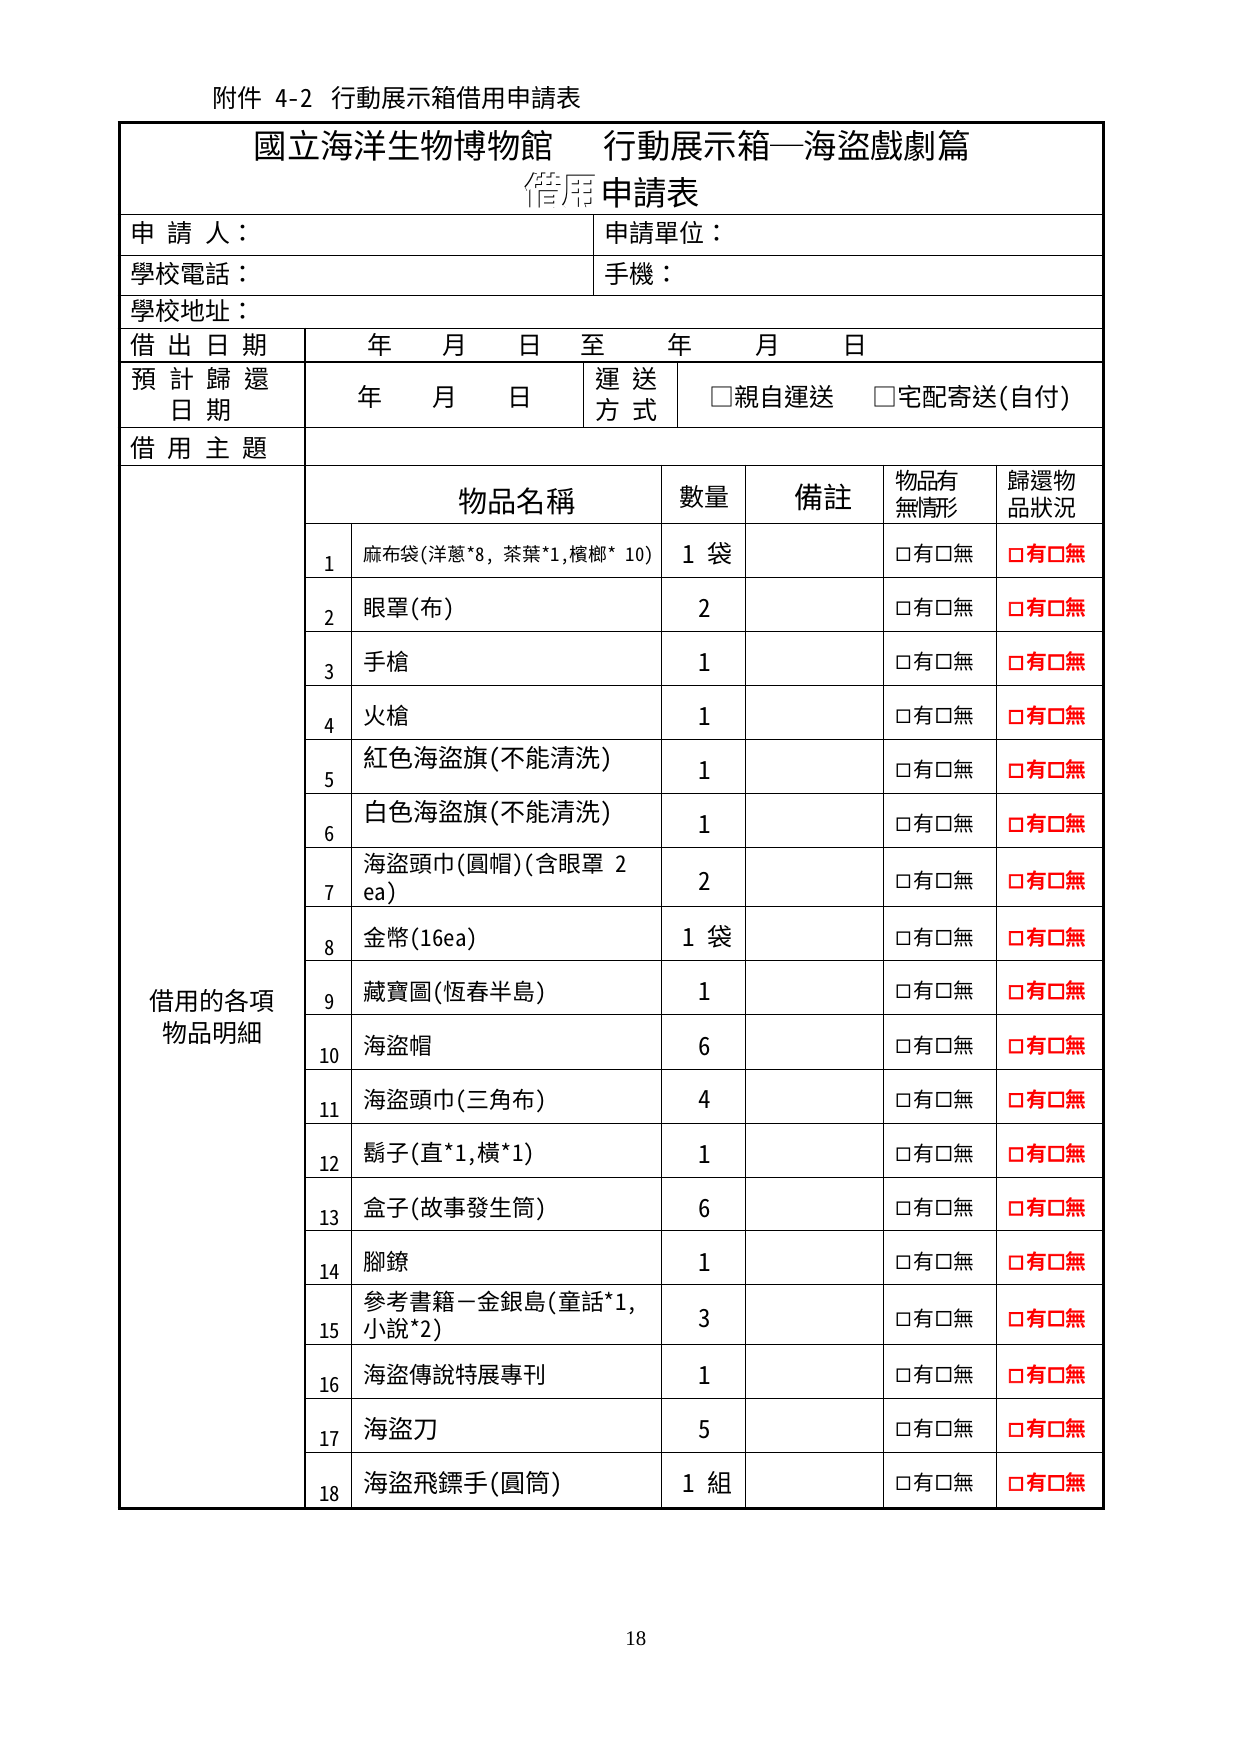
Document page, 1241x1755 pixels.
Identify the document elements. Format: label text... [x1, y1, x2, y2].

table_cell 有無 [884, 1070, 996, 1122]
table_cell 至 [560, 329, 662, 361]
table_cell 有無 [997, 740, 1102, 793]
table_cell 有無 [884, 794, 996, 847]
table_cell 3 [662, 1285, 745, 1344]
table_cell 1 [662, 794, 745, 847]
table_cell 有無 [884, 1453, 996, 1507]
table_cell 1 [662, 686, 745, 739]
table_cell 有無 [997, 907, 1102, 960]
table_cell 手機： [594, 256, 1102, 295]
table_cell 月 [700, 329, 838, 361]
table_cell 年 [351, 329, 411, 361]
table_header 國立海洋生物博物館 行動展示箱─海盜戲劇篇 借用申請表 [121, 124, 1102, 214]
table_cell 1 [306, 524, 351, 577]
table_cell 手槍 [352, 632, 661, 685]
table_cell 備註 [746, 466, 883, 523]
table_cell 年 [662, 329, 700, 361]
table_cell 有無 [997, 686, 1102, 739]
table_cell 5 [306, 740, 351, 793]
table_cell 有無 [997, 1345, 1102, 1398]
table_cell [746, 961, 883, 1014]
table_cell 物品有 無情形 [884, 466, 996, 523]
table_cell 6 [662, 1178, 745, 1230]
table_cell 運 送 方 式 [584, 363, 677, 427]
table_cell 1 [662, 740, 745, 793]
table_cell 12 [306, 1124, 351, 1177]
table_cell 參考書籍－金銀島(童話*1, 小說*2) [352, 1285, 661, 1344]
table_cell 月 [411, 329, 486, 361]
table_cell 有無 [884, 524, 996, 577]
table_cell [746, 1285, 883, 1344]
table_cell 申 請 人： [121, 215, 593, 255]
table_cell 有無 [997, 1399, 1102, 1452]
table_cell 14 [306, 1231, 351, 1284]
table_cell 數量 [662, 466, 745, 523]
table_cell 1 組 [662, 1453, 745, 1507]
table_cell 有無 [884, 848, 996, 906]
table_cell 18 [306, 1453, 351, 1507]
table_cell [306, 363, 351, 427]
table_cell 學校電話： [121, 256, 593, 295]
table_cell 7 [306, 848, 351, 906]
table_cell [746, 524, 883, 577]
table_cell 1 [662, 1124, 745, 1177]
table_cell 學校地址： [121, 296, 1102, 327]
table_cell [746, 1231, 883, 1284]
table_cell 年 [351, 363, 411, 427]
table_cell [746, 1453, 883, 1507]
table_cell 有無 [884, 1015, 996, 1068]
table_cell 有無 [884, 1285, 996, 1344]
table_cell 有無 [997, 1070, 1102, 1122]
table_cell 1 [662, 961, 745, 1014]
table_cell 16 [306, 1345, 351, 1398]
table_cell □宅配寄送(自付) [869, 363, 1102, 427]
table_cell 海盜刀 [352, 1399, 661, 1452]
table_cell 10 [306, 1015, 351, 1068]
table_cell 金幣(16ea) [352, 907, 661, 960]
table_cell 有無 [997, 794, 1102, 847]
table_cell [746, 1399, 883, 1452]
table_cell 藏寶圖(恆春半島) [352, 961, 661, 1014]
table_cell [746, 794, 883, 847]
table_cell [746, 686, 883, 739]
table_cell 借 出 日 期 [121, 329, 304, 361]
table_cell 月 [411, 363, 486, 427]
table_cell 有無 [997, 1453, 1102, 1507]
table_cell 有無 [997, 524, 1102, 577]
table_cell 有無 [884, 632, 996, 685]
table_cell 1 袋 [662, 524, 745, 577]
table_cell 6 [306, 794, 351, 847]
table_cell 有無 [884, 1231, 996, 1284]
table_cell 歸還物 品狀況 [997, 466, 1102, 523]
table_cell 日 [486, 329, 560, 361]
table_cell 有無 [884, 740, 996, 793]
table_cell 海盜頭巾(圓帽)(含眼罩 2 ea) [352, 848, 661, 906]
table_cell 鬍子(直*1,橫*1) [352, 1124, 661, 1177]
table_cell 13 [306, 1178, 351, 1230]
table_cell [746, 907, 883, 960]
table_cell [746, 632, 883, 685]
table_cell 8 [306, 907, 351, 960]
table_cell 海盜頭巾(三角布) [352, 1070, 661, 1122]
table_cell 申請單位： [594, 215, 1102, 255]
table_cell 眼罩(布) [352, 578, 661, 631]
table_cell [746, 1178, 883, 1230]
table_cell 海盜傳說特展專刊 [352, 1345, 661, 1398]
table_cell 有無 [884, 686, 996, 739]
table_cell 有無 [997, 632, 1102, 685]
table_cell [560, 363, 583, 427]
table_cell 3 [306, 632, 351, 685]
table_cell 有無 [884, 907, 996, 960]
table_cell 1 袋 [662, 907, 745, 960]
table_cell □親自運送 [700, 363, 838, 427]
table_cell [746, 578, 883, 631]
table_cell 有無 [884, 1345, 996, 1398]
table_cell 1 [662, 1345, 745, 1398]
table_cell 麻布袋(洋蔥*8, 茶葉*1,檳榔* 10) [352, 524, 661, 577]
table_cell 預 計 歸 還 日 期 [121, 363, 304, 427]
table_cell 9 [306, 961, 351, 1014]
table_cell 物品名稱 [306, 466, 661, 523]
table_cell 有無 [997, 1285, 1102, 1344]
table_cell [306, 428, 1102, 464]
table_cell 有無 [997, 578, 1102, 631]
table_cell 有無 [884, 1399, 996, 1452]
table_cell [746, 848, 883, 906]
table_cell 日 [486, 363, 560, 427]
table_cell 火槍 [352, 686, 661, 739]
table_cell [746, 740, 883, 793]
table_cell [746, 1070, 883, 1122]
table_cell 15 [306, 1285, 351, 1344]
table_cell 有無 [997, 1124, 1102, 1177]
table_cell 5 [662, 1399, 745, 1452]
table_cell 2 [662, 848, 745, 906]
text 附件 4-2 行動展示箱借用申請表 [212, 78, 1141, 114]
table_cell 2 [306, 578, 351, 631]
table_cell 白色海盜旗(不能清洗) [352, 794, 661, 847]
table_cell [869, 329, 1102, 361]
table_cell 有無 [997, 848, 1102, 906]
table_cell 盒子(故事發生筒) [352, 1178, 661, 1230]
table_cell [678, 363, 700, 427]
table_cell 有無 [884, 961, 996, 1014]
table_cell 有無 [884, 1124, 996, 1177]
table_cell 紅色海盜旗(不能清洗) [352, 740, 661, 793]
table_cell [746, 1124, 883, 1177]
table_cell 日 [838, 329, 869, 361]
table_cell 4 [662, 1070, 745, 1122]
table_cell 1 [662, 1231, 745, 1284]
table_cell 海盜帽 [352, 1015, 661, 1068]
table_cell 17 [306, 1399, 351, 1452]
table_cell 1 [662, 632, 745, 685]
table_cell [746, 1015, 883, 1068]
table_cell 有無 [884, 578, 996, 631]
table_cell 有無 [997, 961, 1102, 1014]
table_cell 有無 [997, 1178, 1102, 1230]
table_cell 借用的各項物品明細 [121, 466, 304, 1507]
table_cell 11 [306, 1070, 351, 1122]
table_cell [306, 329, 351, 361]
table_cell [838, 363, 869, 427]
table_cell 有無 [997, 1015, 1102, 1068]
table_cell 6 [662, 1015, 745, 1068]
table_cell 有無 [884, 1178, 996, 1230]
table_cell 有無 [997, 1231, 1102, 1284]
table_cell 4 [306, 686, 351, 739]
table_cell 海盜飛鏢手(圓筒) [352, 1453, 661, 1507]
table_cell 2 [662, 578, 745, 631]
table_cell [746, 1345, 883, 1398]
table_cell 借 用 主 題 [121, 428, 304, 464]
table_cell 腳鐐 [352, 1231, 661, 1284]
